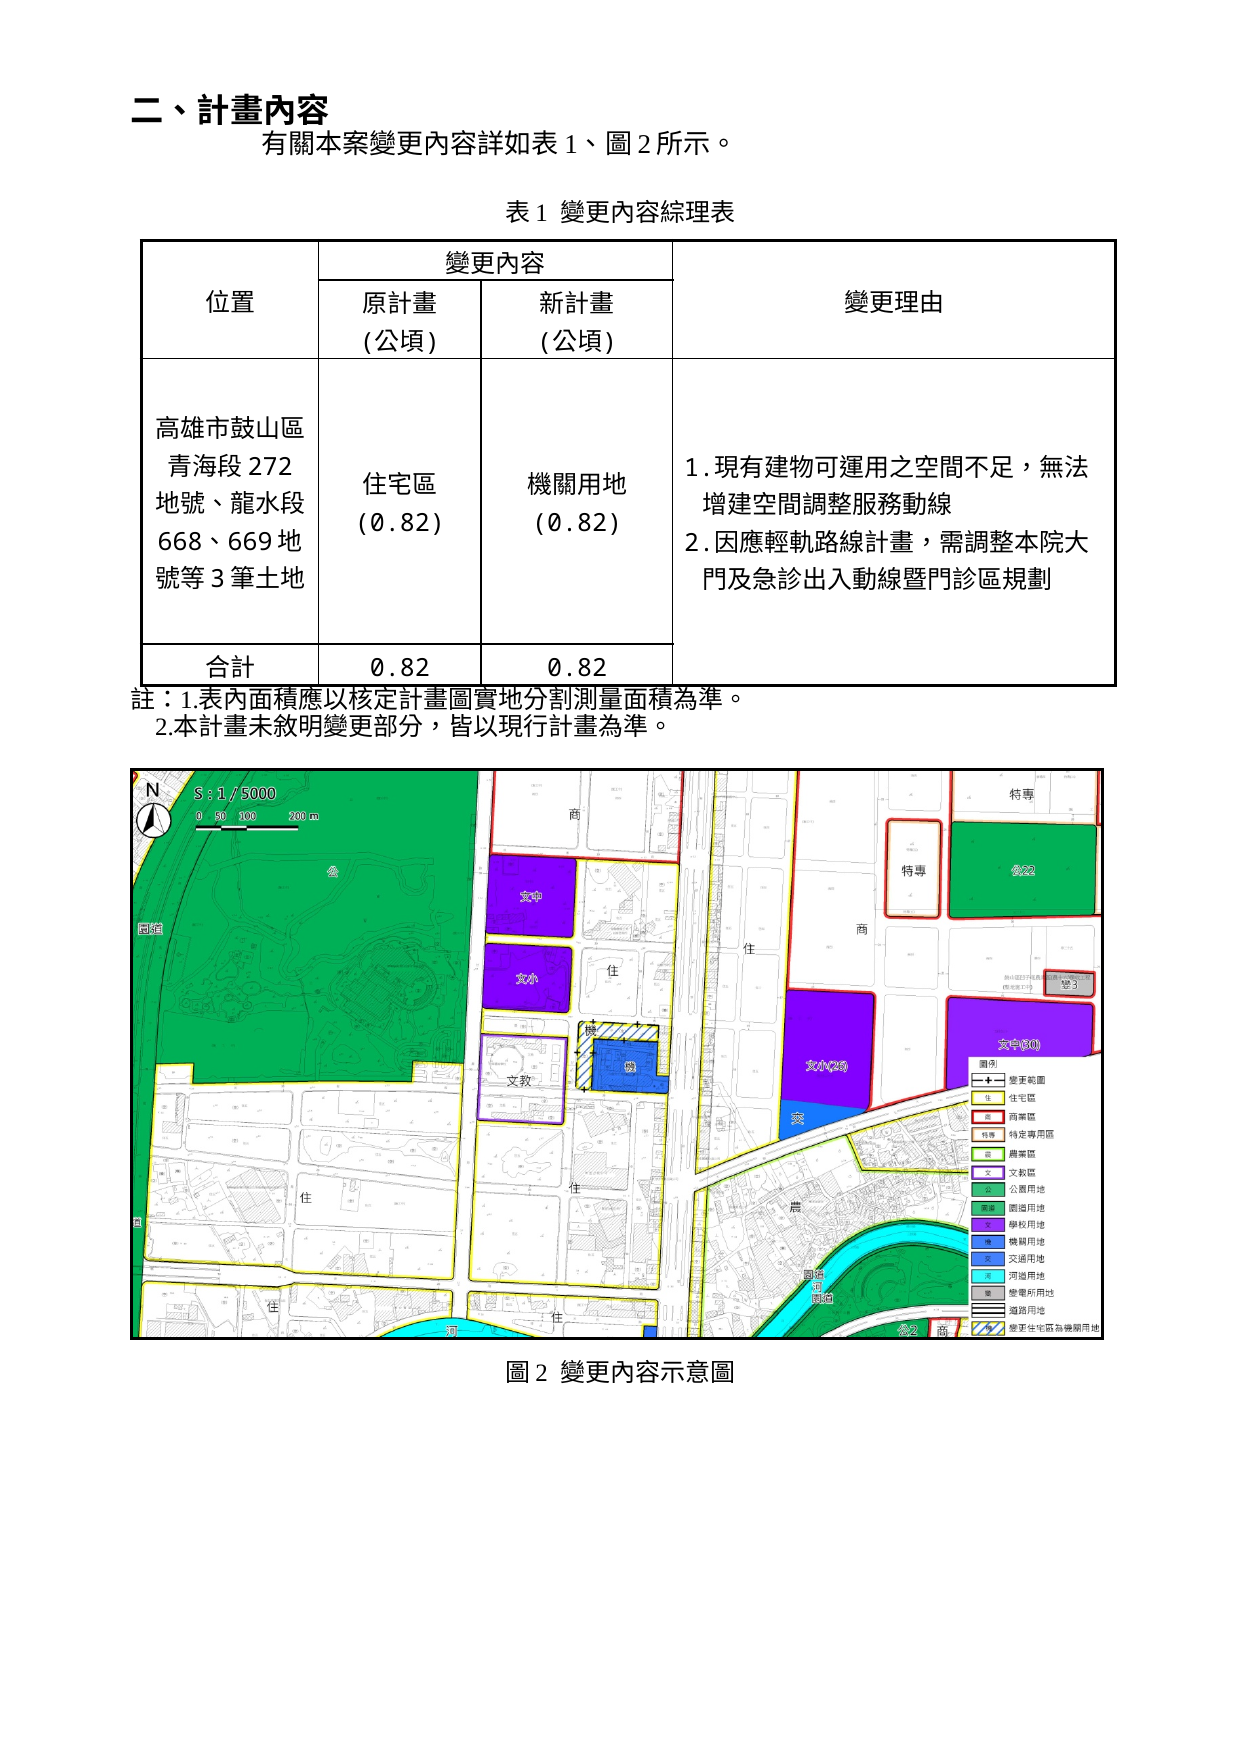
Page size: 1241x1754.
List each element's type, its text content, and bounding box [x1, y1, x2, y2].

table_header 變更內容 [319, 242, 672, 279]
table_cell 0.82 [482, 645, 672, 683]
table_cell 合計 [143, 645, 318, 683]
text 表1 變更內容綜理表 [130, 201, 1110, 226]
text 二、計畫內容 [130, 89, 1110, 130]
text 圖2 變更內容示意圖 [130, 1352, 1110, 1388]
table_cell 1.現有建物可運用之空間不足，無法增建空間調整服務動線 2.因應輕軌路線計畫，需調整本院大門及急診出入動線暨門診區規劃 [673, 359, 1114, 683]
table_cell 高雄市鼓山區青海段272地號、龍水段668、669地號等3筆土地 [143, 359, 318, 643]
table_header 變更理由 [673, 242, 1114, 357]
text 2.本計畫未敘明變更部分，皆以現行計畫為準。 [130, 714, 1109, 741]
text 註：1.表內面積應以核定計畫圖實地分割測量面積為準。 [130, 687, 1109, 714]
table_header 位置 [143, 242, 318, 357]
table_cell 0.82 [319, 645, 480, 683]
table_cell 機關用地 (0.82) [482, 359, 672, 643]
text 有關本案變更內容詳如表1、圖2所示。 [203, 130, 1110, 159]
table_cell 原計畫 (公頃) [319, 281, 480, 357]
table_cell 新計畫 (公頃) [482, 281, 672, 357]
table_cell 住宅區 (0.82) [319, 359, 480, 643]
